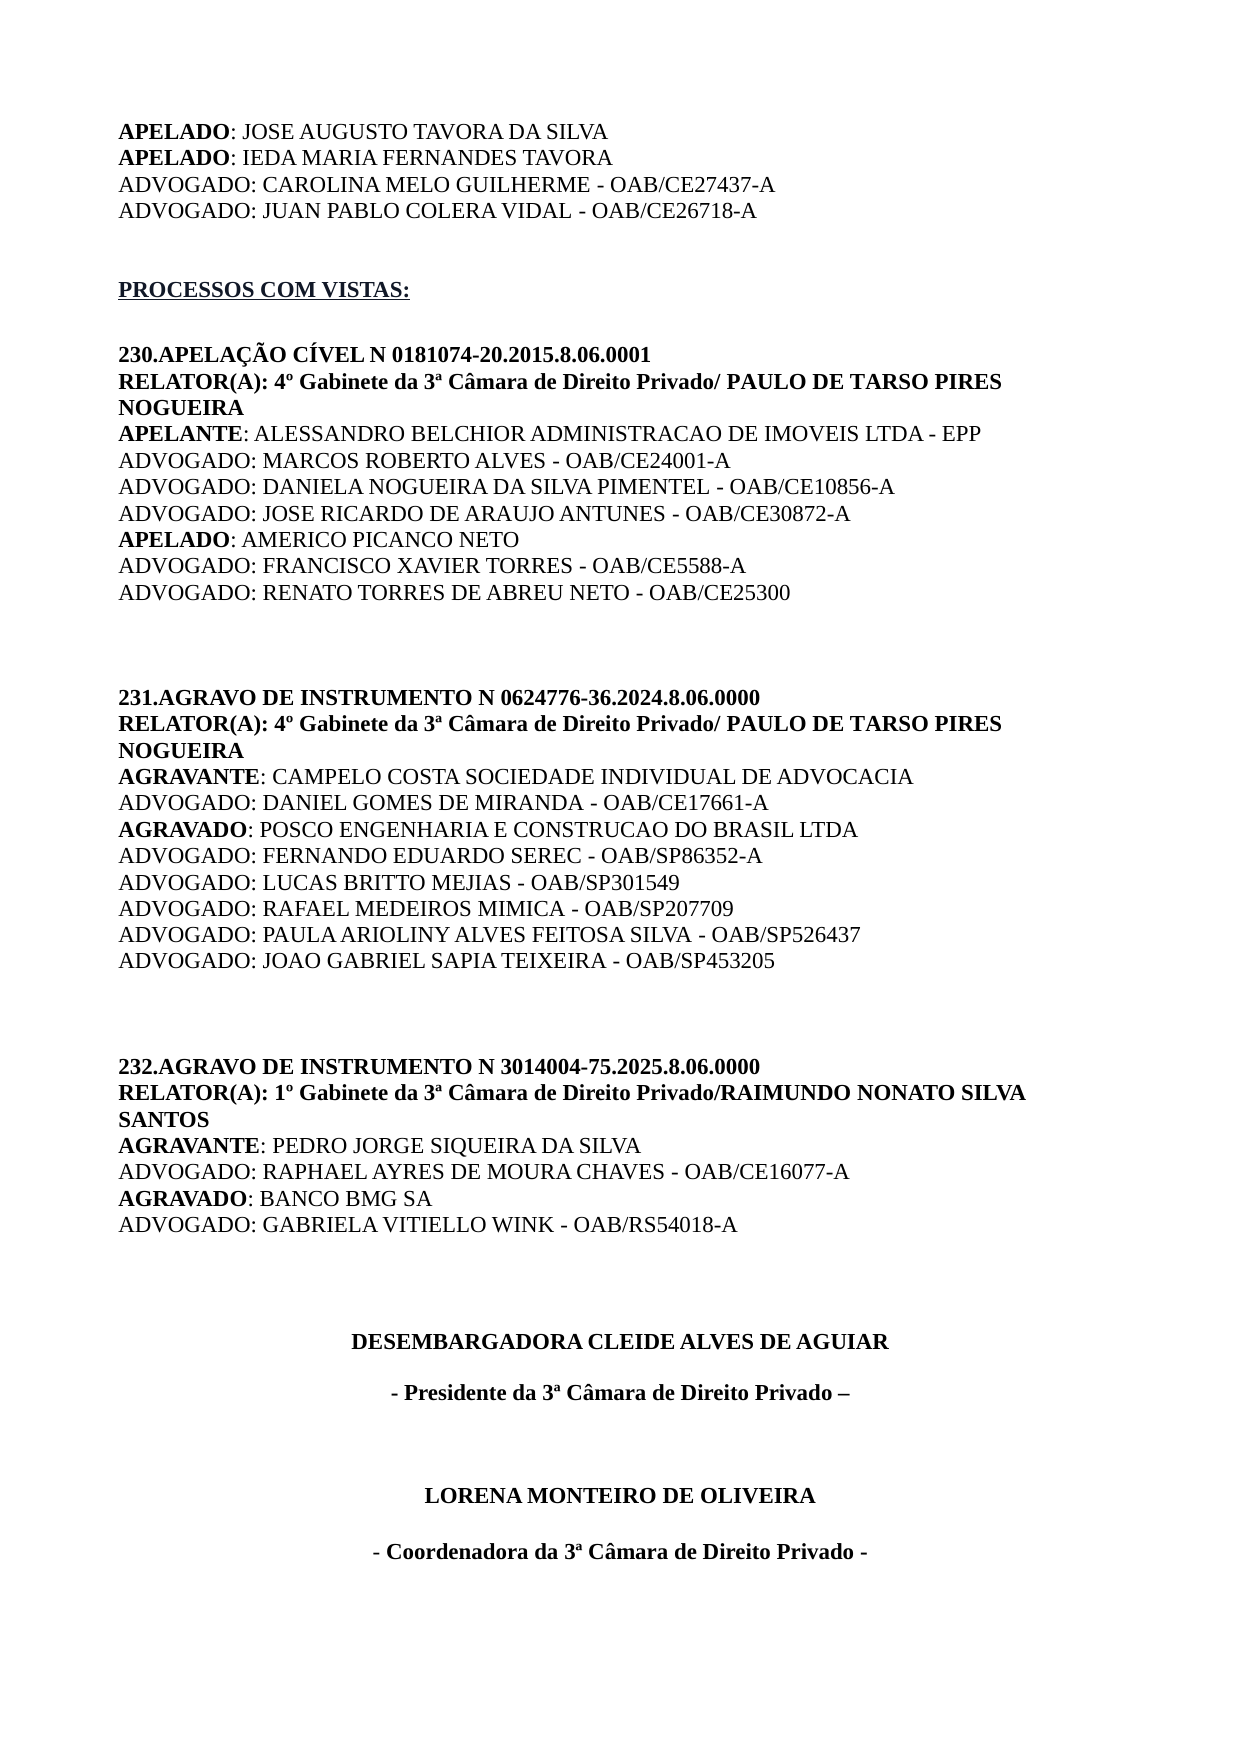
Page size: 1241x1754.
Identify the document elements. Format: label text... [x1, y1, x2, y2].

text APELADO: JOSE AUGUSTO TAVORA DA SILVA APELADO: IEDA MARIA FERNANDES TAVORA ADVOGADO: CAROLINA MELO GUILHERME - OAB/CE27437-A ADVOGADO: JUAN PABLO COLERA VIDAL - OAB/CE26718-A PROCESSOS COM VISTAS: [118, 118, 1122, 303]
text LORENA MONTEIRO DE OLIVEIRA [118, 1482, 1122, 1508]
text - Presidente da 3ª Câmara de Direito Privado – [118, 1379, 1122, 1405]
text - Coordenadora da 3ª Câmara de Direito Privado - [118, 1538, 1122, 1565]
text 230.APELAÇÃO CÍVEL N 0181074-20.2015.8.06.0001 RELATOR(A): 4º Gabinete da 3ª Câmara de Direito Privado/ PAULO DE TARSO PIRES NOGUEIRA APELANTE: ALESSANDRO BELCHIOR ADMINISTRACAO DE IMOVEIS LTDA - EPP ADVOGADO: MARCOS ROBERTO ALVES - OAB/CE24001-A ADVOGADO: DANIELA NOGUEIRA DA SILVA PIMENTEL - OAB/CE10856-A ADVOGADO: JOSE RICARDO DE ARAUJO ANTUNES - OAB/CE30872-A APELADO: AMERICO PICANCO NETO ADVOGADO: FRANCISCO XAVIER TORRES - OAB/CE5588-A ADVOGADO: RENATO TORRES DE ABREU NETO - OAB/CE25300 231.AGRAVO DE INSTRUMENTO N 0624776-36.2024.8.06.0000 RELATOR(A): 4º Gabinete da 3ª Câmara de Direito Privado/ PAULO DE TARSO PIRES NOGUEIRA AGRAVANTE: CAMPELO COSTA SOCIEDADE INDIVIDUAL DE ADVOCACIA ADVOGADO: DANIEL GOMES DE MIRANDA - OAB/CE17661-A AGRAVADO: POSCO ENGENHARIA E CONSTRUCAO DO BRASIL LTDA ADVOGADO: FERNANDO EDUARDO SEREC - OAB/SP86352-A ADVOGADO: LUCAS BRITTO MEJIAS - OAB/SP301549 ADVOGADO: RAFAEL MEDEIROS MIMICA - OAB/SP207709 ADVOGADO: PAULA ARIOLINY ALVES FEITOSA SILVA - OAB/SP526437 ADVOGADO: JOAO GABRIEL SAPIA TEIXEIRA - OAB/SP453205 232.AGRAVO DE INSTRUMENTO N 3014004-75.2025.8.06.0000 RELATOR(A): 1º Gabinete da 3ª Câmara de Direito Privado/RAIMUNDO NONATO SILVA SANTOS AGRAVANTE: PEDRO JORGE SIQUEIRA DA SILVA ADVOGADO: RAPHAEL AYRES DE MOURA CHAVES - OAB/CE16077-A AGRAVADO: BANCO BMG SA ADVOGADO: GABRIELA VITIELLO WINK - OAB/RS54018-A [118, 315, 1122, 1290]
text DESEMBARGADORA CLEIDE ALVES DE AGUIAR [118, 1328, 1122, 1354]
